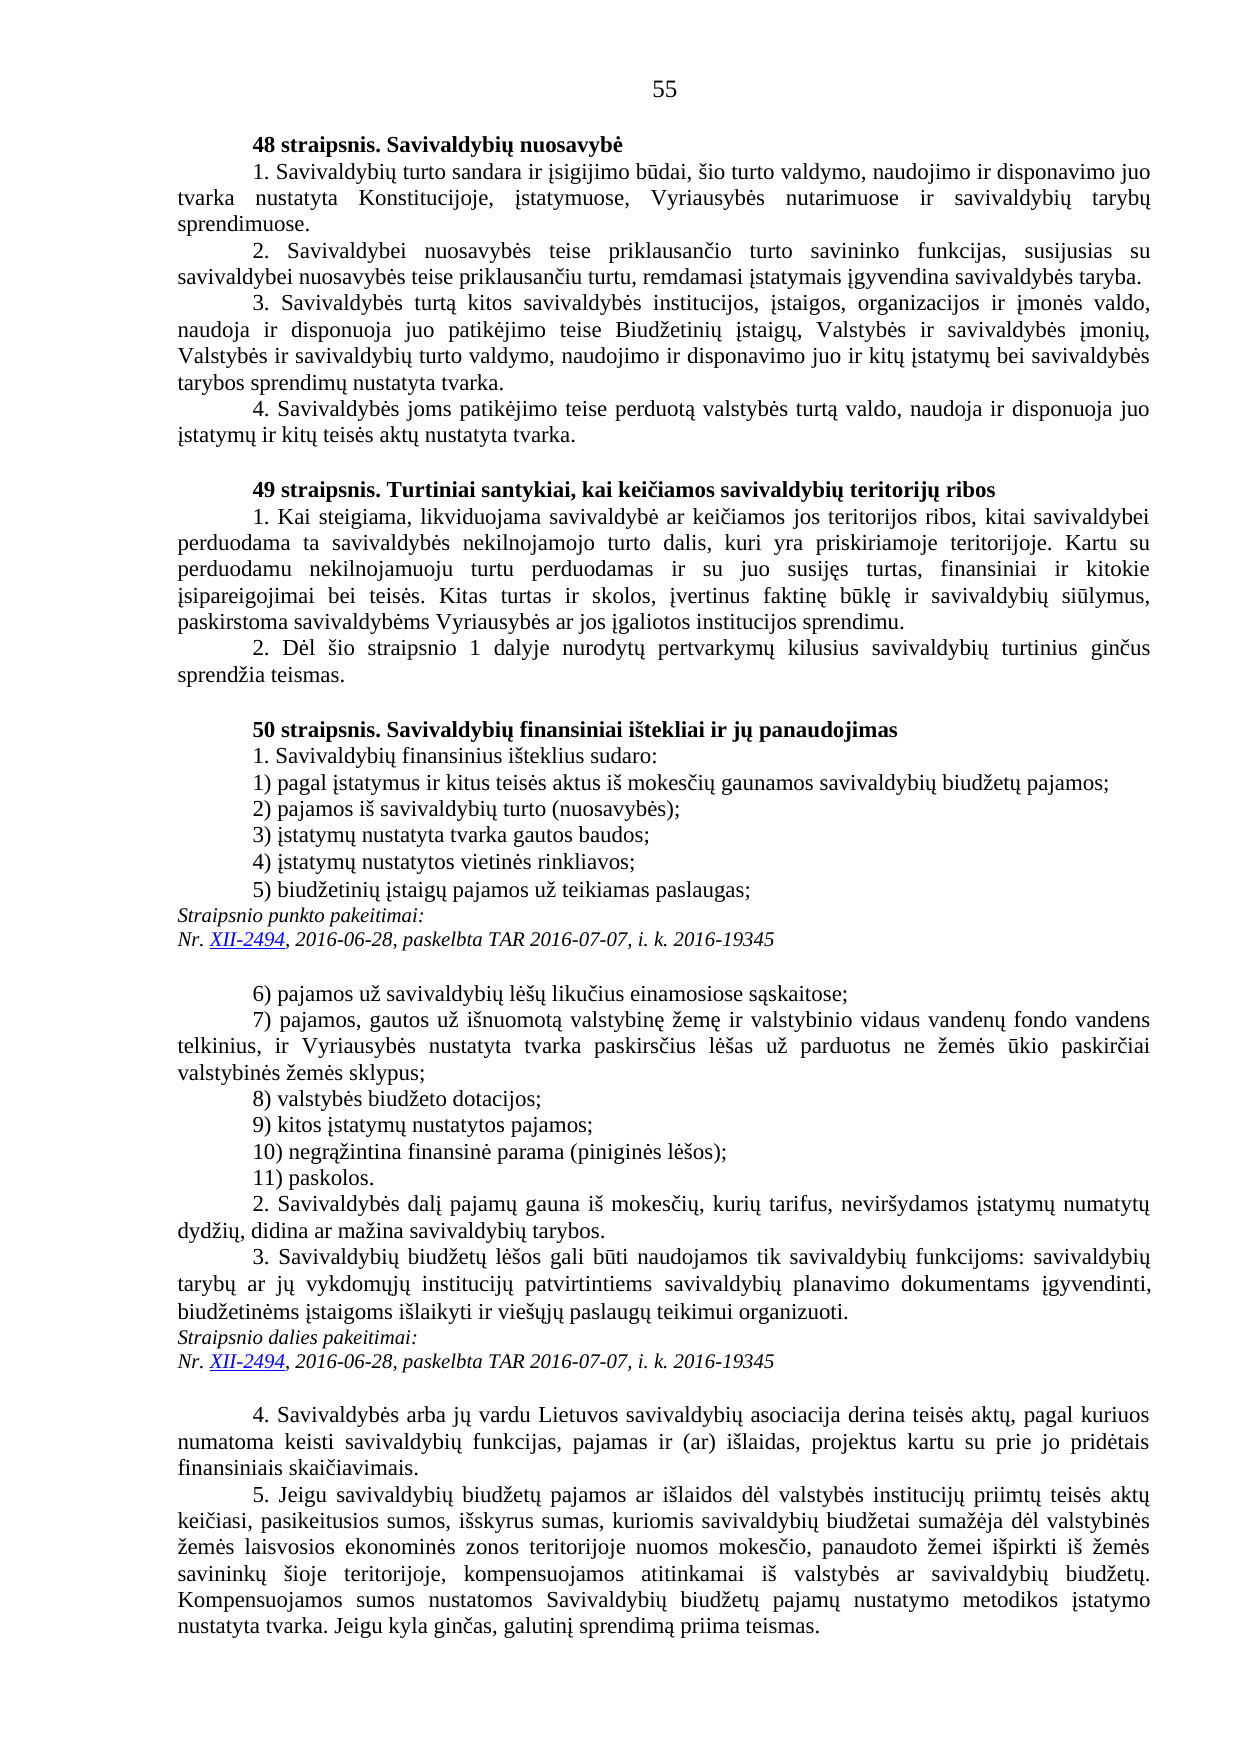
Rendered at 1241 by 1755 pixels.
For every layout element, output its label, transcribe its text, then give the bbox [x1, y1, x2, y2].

text 4) įstatymų nustatytos vietinės rinkliavos; [177, 848, 1152, 874]
text 49 straipsnis. Turtiniai santykiai, kai keičiamos savivaldybių teritorijų ribos [177, 476, 1152, 503]
text 5. Jeigu savivaldybių biudžetų pajamos ar išlaidos dėl valstybės institucijų priimtų teisės aktų keičiasi, pasikeitusios sumos, išskyrus sumas, kuriomis savivaldybių biudžetai sumažėja dėl valstybinės žemės laisvosios ekonominės zonos teritorijoje nuomos mokesčio, panaudoto žemei išpirkti iš žemės savininkų šioje teritorijoje, kompensuojamos atitinkamai iš valstybės ar savivaldybių biudžetų. Kompensuojamos sumos nustatomos Savivaldybių biudžetų pajamų nustatymo metodikos įstatymo nustatyta tvarka. Jeigu kyla ginčas, galutinį sprendimą priima teismas. [177, 1481, 1152, 1639]
text 2. Savivaldybei nuosavybės teise priklausančio turto savininko funkcijas, susijusias su savivaldybei nuosavybės teise priklausančiu turtu, remdamasi įstatymais įgyvendina savivaldybės taryba. [177, 237, 1152, 289]
text 2. Savivaldybės dalį pajamų gauna iš mokesčių, kurių tarifus, neviršydamos įstatymų numatytų dydžių, didina ar mažina savivaldybių tarybos. [177, 1191, 1152, 1243]
text 2. Dėl šio straipsnio 1 dalyje nurodytų pertvarkymų kilusius savivaldybių turtinius ginčus sprendžia teismas. [177, 634, 1152, 687]
text 6) pajamos už savivaldybių lėšų likučius einamosiose sąskaitose; [177, 980, 1152, 1006]
text 1. Kai steigiama, likviduojama savivaldybė ar keičiamos jos teritorijos ribos, kitai savivaldybei perduodama ta savivaldybės nekilnojamojo turto dalis, kuri yra priskiriamoje teritorijoje. Kartu su perduodamu nekilnojamuoju turtu perduodamas ir su juo susijęs turtas, finansiniai ir kitokie įsipareigojimai bei teisės. Kitas turtas ir skolos, įvertinus faktinę būklę ir savivaldybių siūlymus, paskirstoma savivaldybėms Vyriausybės ar jos įgaliotos institucijos sprendimu. [177, 503, 1152, 634]
text 8) valstybės biudžeto dotacijos; [177, 1085, 1152, 1111]
text 4. Savivaldybės joms patikėjimo teise perduotą valstybės turtą valdo, naudoja ir disponuoja juo įstatymų ir kitų teisės aktų nustatyta tvarka. [177, 395, 1152, 448]
text 11) paskolos. [177, 1164, 1152, 1191]
text 48 straipsnis. Savivaldybių nuosavybė [177, 131, 1152, 158]
text 10) negrąžintina finansinė parama (piniginės lėšos); [177, 1138, 1152, 1164]
text 1) pagal įstatymus ir kitus teisės aktus iš mokesčių gaunamos savivaldybių biudžetų pajamos; [177, 769, 1152, 795]
text 9) kitos įstatymų nustatytos pajamos; [177, 1111, 1152, 1138]
text Straipsnio punkto pakeitimai: [177, 903, 1152, 927]
text 50 straipsnis. Savivaldybių finansiniai ištekliai ir jų panaudojimas [177, 716, 1152, 742]
text Nr. XII-2494, 2016-06-28, paskelbta TAR 2016-07-07, i. k. 2016-19345 [177, 1349, 1152, 1373]
text 1. Savivaldybių turto sandara ir įsigijimo būdai, šio turto valdymo, naudojimo ir disponavimo juo tvarka nustatyta Konstitucijoje, įstatymuose, Vyriausybės nutarimuose ir savivaldybių tarybų sprendimuose. [177, 158, 1152, 237]
text 1. Savivaldybių finansinius išteklius sudaro: [177, 742, 1152, 769]
text 3. Savivaldybės turtą kitos savivaldybės institucijos, įstaigos, organizacijos ir įmonės valdo, naudoja ir disponuoja juo patikėjimo teise Biudžetinių įstaigų, Valstybės ir savivaldybės įmonių, Valstybės ir savivaldybių turto valdymo, naudojimo ir disponavimo juo ir kitų įstatymų bei savivaldybės tarybos sprendimų nustatyta tvarka. [177, 289, 1152, 395]
text Straipsnio dalies pakeitimai: [177, 1325, 1152, 1349]
text 2) pajamos iš savivaldybių turto (nuosavybės); [177, 795, 1152, 821]
text 4. Savivaldybės arba jų vardu Lietuvos savivaldybių asociacija derina teisės aktų, pagal kuriuos numatoma keisti savivaldybių funkcijas, pajamas ir (ar) išlaidas, projektus kartu su prie jo pridėtais finansiniais skaičiavimais. [177, 1402, 1152, 1481]
text 3. Savivaldybių biudžetų lėšos gali būti naudojamos tik savivaldybių funkcijoms: savivaldybių tarybų ar jų vykdomųjų institucijų patvirtintiems savivaldybių planavimo dokumentams įgyvendinti, biudžetinėms įstaigoms išlaikyti ir viešųjų paslaugų teikimui organizuoti. [177, 1243, 1152, 1325]
text 3) įstatymų nustatyta tvarka gautos baudos; [177, 821, 1152, 848]
text 7) pajamos, gautos už išnuomotą valstybinę žemę ir valstybinio vidaus vandenų fondo vandens telkinius, ir Vyriausybės nustatyta tvarka paskirsčius lėšas už parduotus ne žemės ūkio paskirčiai valstybinės žemės sklypus; [177, 1006, 1152, 1085]
text 5) biudžetinių įstaigų pajamos už teikiamas paslaugas; [177, 874, 1152, 903]
text Nr. XII-2494, 2016-06-28, paskelbta TAR 2016-07-07, i. k. 2016-19345 [177, 927, 1152, 951]
